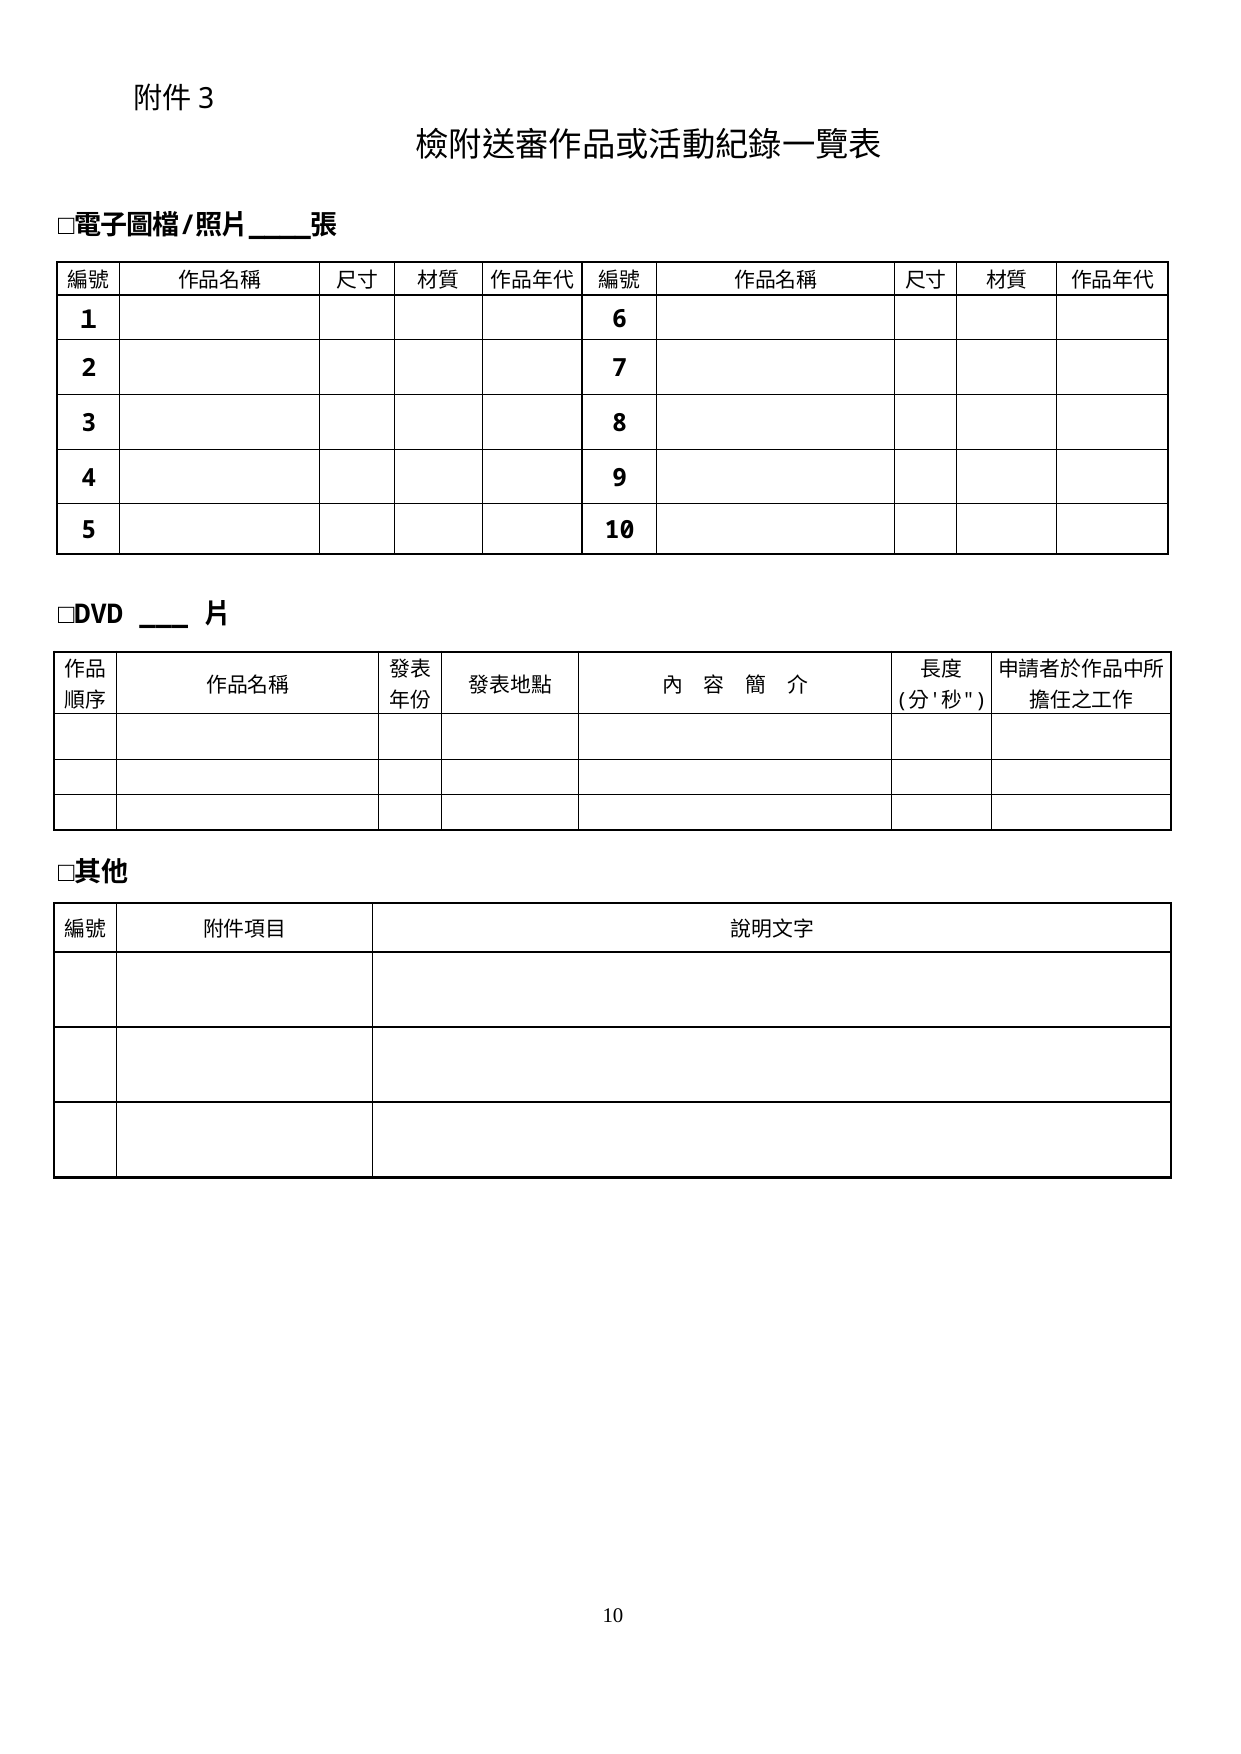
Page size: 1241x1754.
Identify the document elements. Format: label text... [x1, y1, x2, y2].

table_cell [1057, 296, 1167, 339]
table_cell 6 [583, 296, 656, 339]
table_cell 10 [583, 504, 656, 553]
table_cell [957, 504, 1056, 553]
table_cell [55, 760, 116, 794]
table_header 材質 [395, 263, 482, 293]
table_cell [442, 714, 578, 759]
table_cell [55, 795, 116, 829]
table_header 編號 [583, 263, 656, 293]
table_cell [442, 760, 578, 794]
text 檢附送審作品或活動紀錄一覽表 [45, 117, 1240, 166]
table_cell [120, 395, 319, 448]
table_header 尺寸 [320, 263, 394, 293]
table_cell 2 [58, 340, 119, 394]
table_cell [892, 760, 991, 794]
table_cell [117, 1028, 372, 1101]
table_cell [892, 795, 991, 829]
table_header 編號 [55, 904, 116, 951]
table_header 申請者於作品中所擔任之工作 [992, 653, 1170, 713]
table_cell [379, 760, 441, 794]
table_cell [657, 296, 894, 339]
table_cell [992, 760, 1170, 794]
table_cell [579, 760, 891, 794]
table_cell [483, 296, 581, 339]
table_cell [895, 450, 956, 503]
table_header 尺寸 [895, 263, 956, 293]
table_cell [373, 1103, 1170, 1176]
table_cell 5 [58, 504, 119, 553]
table_cell [1057, 450, 1167, 503]
table_cell 9 [583, 450, 656, 503]
table_header 發表年份 [379, 653, 441, 713]
table_cell [957, 395, 1056, 448]
table_cell [992, 714, 1170, 759]
table_cell [957, 340, 1056, 394]
table_cell [992, 795, 1170, 829]
table_cell [120, 340, 319, 394]
table_header 作品年代 [1057, 263, 1167, 293]
table_cell 3 [58, 395, 119, 448]
table_cell [120, 504, 319, 553]
table_cell [395, 296, 482, 339]
table_header 編號 [58, 263, 119, 293]
text □電子圖檔/照片____張 [58, 203, 1127, 242]
table_header 附件項目 [117, 904, 372, 951]
table_header 發表地點 [442, 653, 578, 713]
table_header 作品名稱 [657, 263, 894, 293]
table_cell [483, 340, 581, 394]
table_cell [657, 504, 894, 553]
table_cell [55, 714, 116, 759]
table_header 作品名稱 [120, 263, 319, 293]
table_header 材質 [957, 263, 1056, 293]
table_cell [1057, 395, 1167, 448]
table_cell [657, 340, 894, 394]
table_header 長度 (分'秒") [892, 653, 991, 713]
table_header 作品年代 [483, 263, 581, 293]
table_header 作品順序 [55, 653, 116, 713]
table_cell １ [58, 296, 119, 339]
table_header 作品名稱 [117, 653, 378, 713]
table_cell [117, 795, 378, 829]
table_cell [395, 504, 482, 553]
table_cell [657, 450, 894, 503]
table_cell [55, 953, 116, 1026]
table_cell [483, 395, 581, 448]
table_cell 4 [58, 450, 119, 503]
table_cell [120, 296, 319, 339]
table_cell [895, 340, 956, 394]
table_cell [957, 296, 1056, 339]
table_cell [895, 504, 956, 553]
table_cell [657, 395, 894, 448]
table_cell [55, 1028, 116, 1101]
text 附件3 [133, 75, 1092, 117]
table_cell [483, 450, 581, 503]
table_cell 7 [583, 340, 656, 394]
table_header 內 容 簡 介 [579, 653, 891, 713]
table_header 說明文字 [373, 904, 1170, 951]
table_cell [117, 1103, 372, 1176]
table_cell [395, 450, 482, 503]
table_cell 8 [583, 395, 656, 448]
table_cell [579, 795, 891, 829]
table_cell [579, 714, 891, 759]
table_cell [120, 450, 319, 503]
text □DVD ___ 片 [58, 592, 1092, 632]
table_cell [379, 795, 441, 829]
table_cell [1057, 504, 1167, 553]
table_cell [1057, 340, 1167, 394]
table_cell [379, 714, 441, 759]
table_cell [320, 340, 394, 394]
table_cell [320, 504, 394, 553]
table_cell [957, 450, 1056, 503]
table_cell [395, 340, 482, 394]
table_cell [117, 760, 378, 794]
table_cell [895, 296, 956, 339]
text □其他 [58, 850, 1117, 889]
table_cell [320, 296, 394, 339]
table_cell [442, 795, 578, 829]
table_cell [117, 714, 378, 759]
table_cell [320, 395, 394, 448]
table_cell [117, 953, 372, 1026]
table_cell [895, 395, 956, 448]
table_cell [373, 1028, 1170, 1101]
table_cell [320, 450, 394, 503]
table_cell [55, 1103, 116, 1176]
table_cell [892, 714, 991, 759]
table_cell [483, 504, 581, 553]
table_cell [395, 395, 482, 448]
table_cell [373, 953, 1170, 1026]
